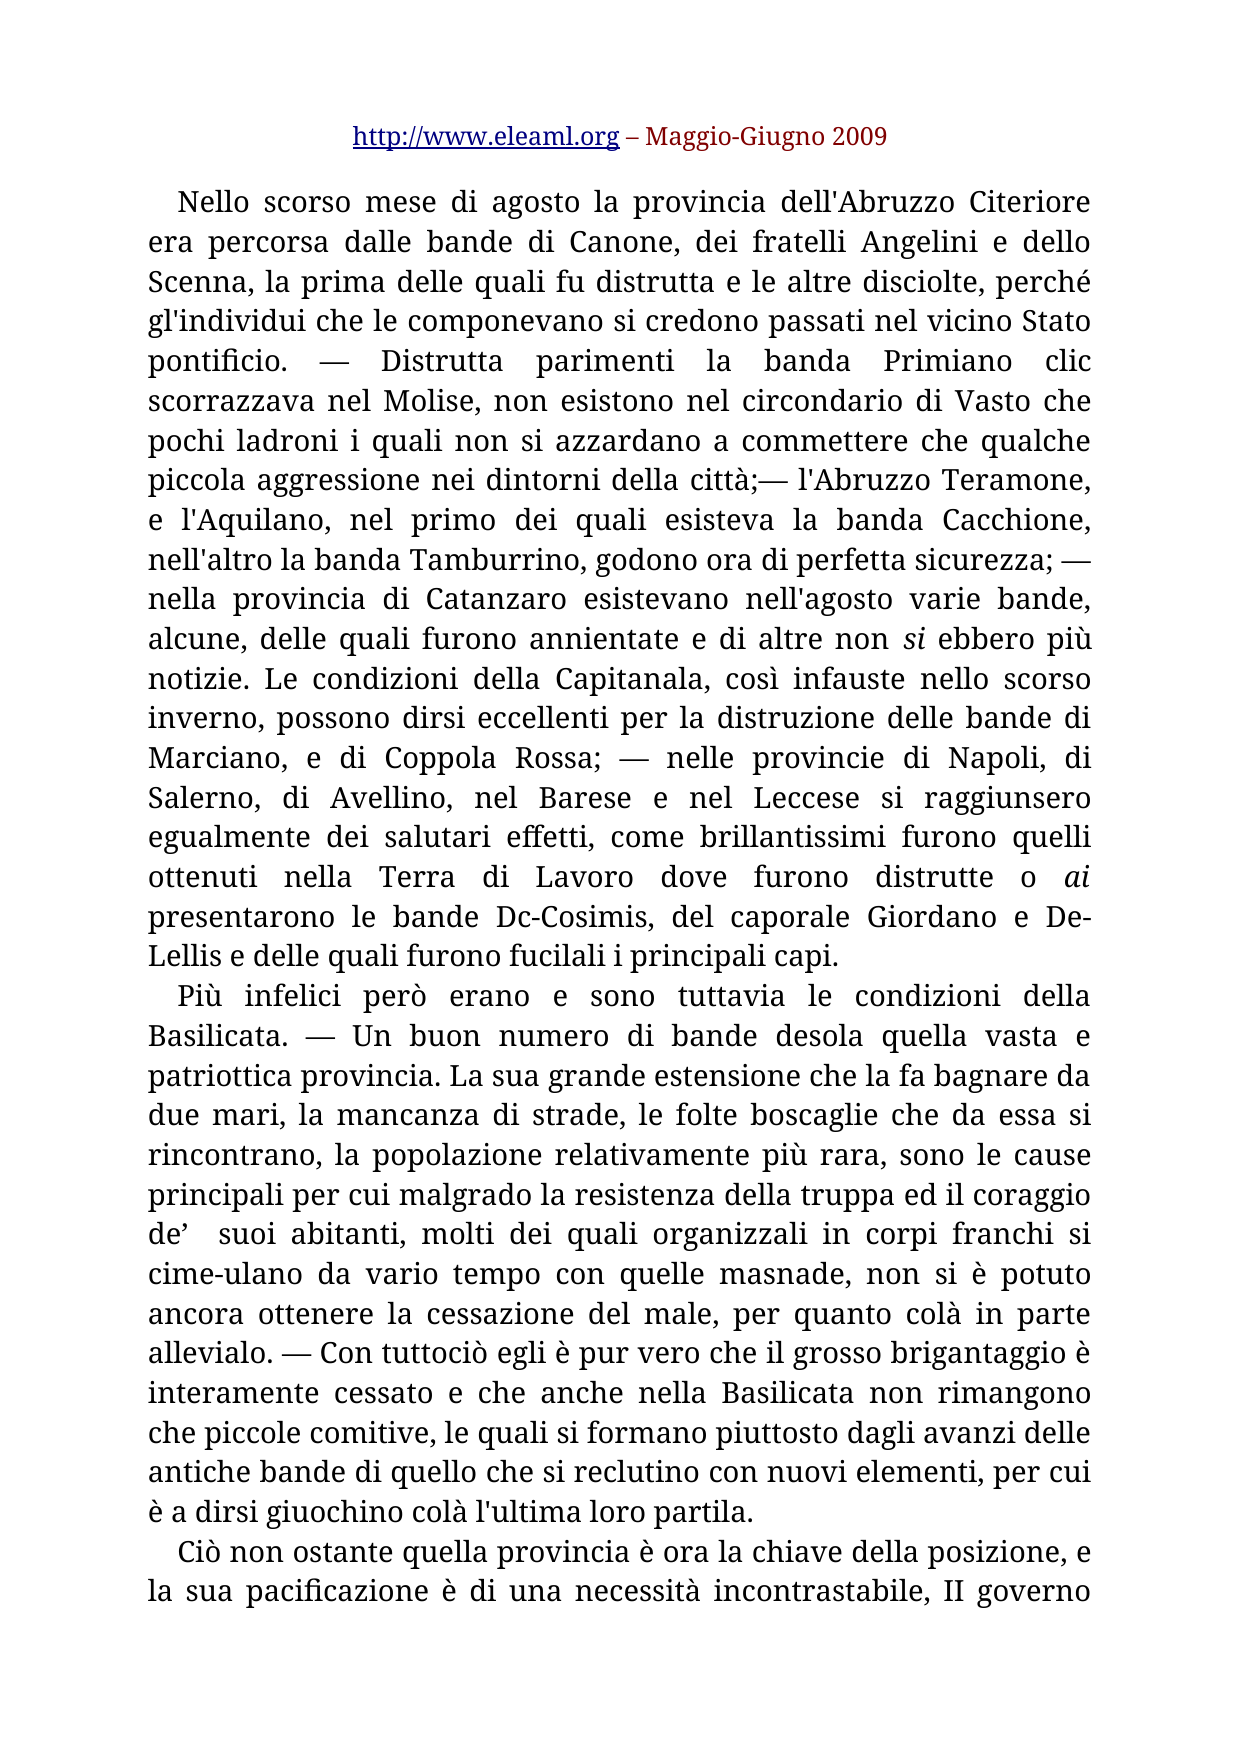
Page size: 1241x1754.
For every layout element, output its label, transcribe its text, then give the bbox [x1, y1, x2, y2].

text Più infelici però erano e sono tuttavia le condizioni della Basilicata. — Un buon numero di bande desola quella vasta e patriottica provincia. La sua grande estensione che la fa bagnare da due mari, la mancanza di strade, le folte boscaglie che da essa si rincontrano, la popolazione relativamente più rara, sono le cause principali per cui malgrado la resistenza della truppa ed il coraggio de’ suoi abitanti, molti dei quali organizzali in corpi franchi si cime-ulano da vario tempo con quelle masnade, non si è potuto ancora ottenere la cessazione del male, per quanto colà in parte allevialo. — Con tuttociò egli è pur vero che il grosso brigantaggio è interamente cessato e che anche nella Basilicata non rimangono che piccole comitive, le quali si formano piuttosto dagli avanzi delle antiche bande di quello che si reclutino con nuovi elementi, per cui è a dirsi giuochino colà l'ultima loro partila. [148, 975, 1093, 1531]
text Ciò non ostante quella provincia è ora la chiave della posizione, e la sua pacificazione è di una necessità incontrastabile, II governo [148, 1531, 1093, 1610]
text Nello scorso mese di agosto la provincia dell'Abruzzo Citeriore era percorsa dalle bande di Canone, dei fratelli Angelini e dello Scenna, la prima delle quali fu distrutta e le altre disciolte, perché gl'individui che le componevano si credono passati nel vicino Stato pontificio. — Distrutta parimenti la banda Primiano clic scorrazzava nel Molise, non esistono nel circondario di Vasto che pochi ladroni i quali non si azzardano a commettere che qualche piccola aggressione nei dintorni della città;— l'Abruzzo Teramone, e l'Aquilano, nel primo dei quali esisteva la banda Cacchione, nell'altro la banda Tamburrino, godono ora di perfetta sicurezza; — nella provincia di Catanzaro esistevano nell'agosto varie bande, alcune, delle quali furono annientate e di altre non si ebbero più notizie. Le condizioni della Capitanala, così infauste nello scorso inverno, possono dirsi eccellenti per la distruzione delle bande di Marciano, e di Coppola Rossa; — nelle provincie di Napoli, di Salerno, di Avellino, nel Barese e nel Leccese si raggiunsero egualmente dei salutari effetti, come brillantissimi furono quelli ottenuti nella Terra di Lavoro dove furono distrutte o ai presentarono le bande Dc-Cosimis, del caporale Giordano e De-Lellis e delle quali furono fucilali i principali capi. [148, 182, 1093, 975]
